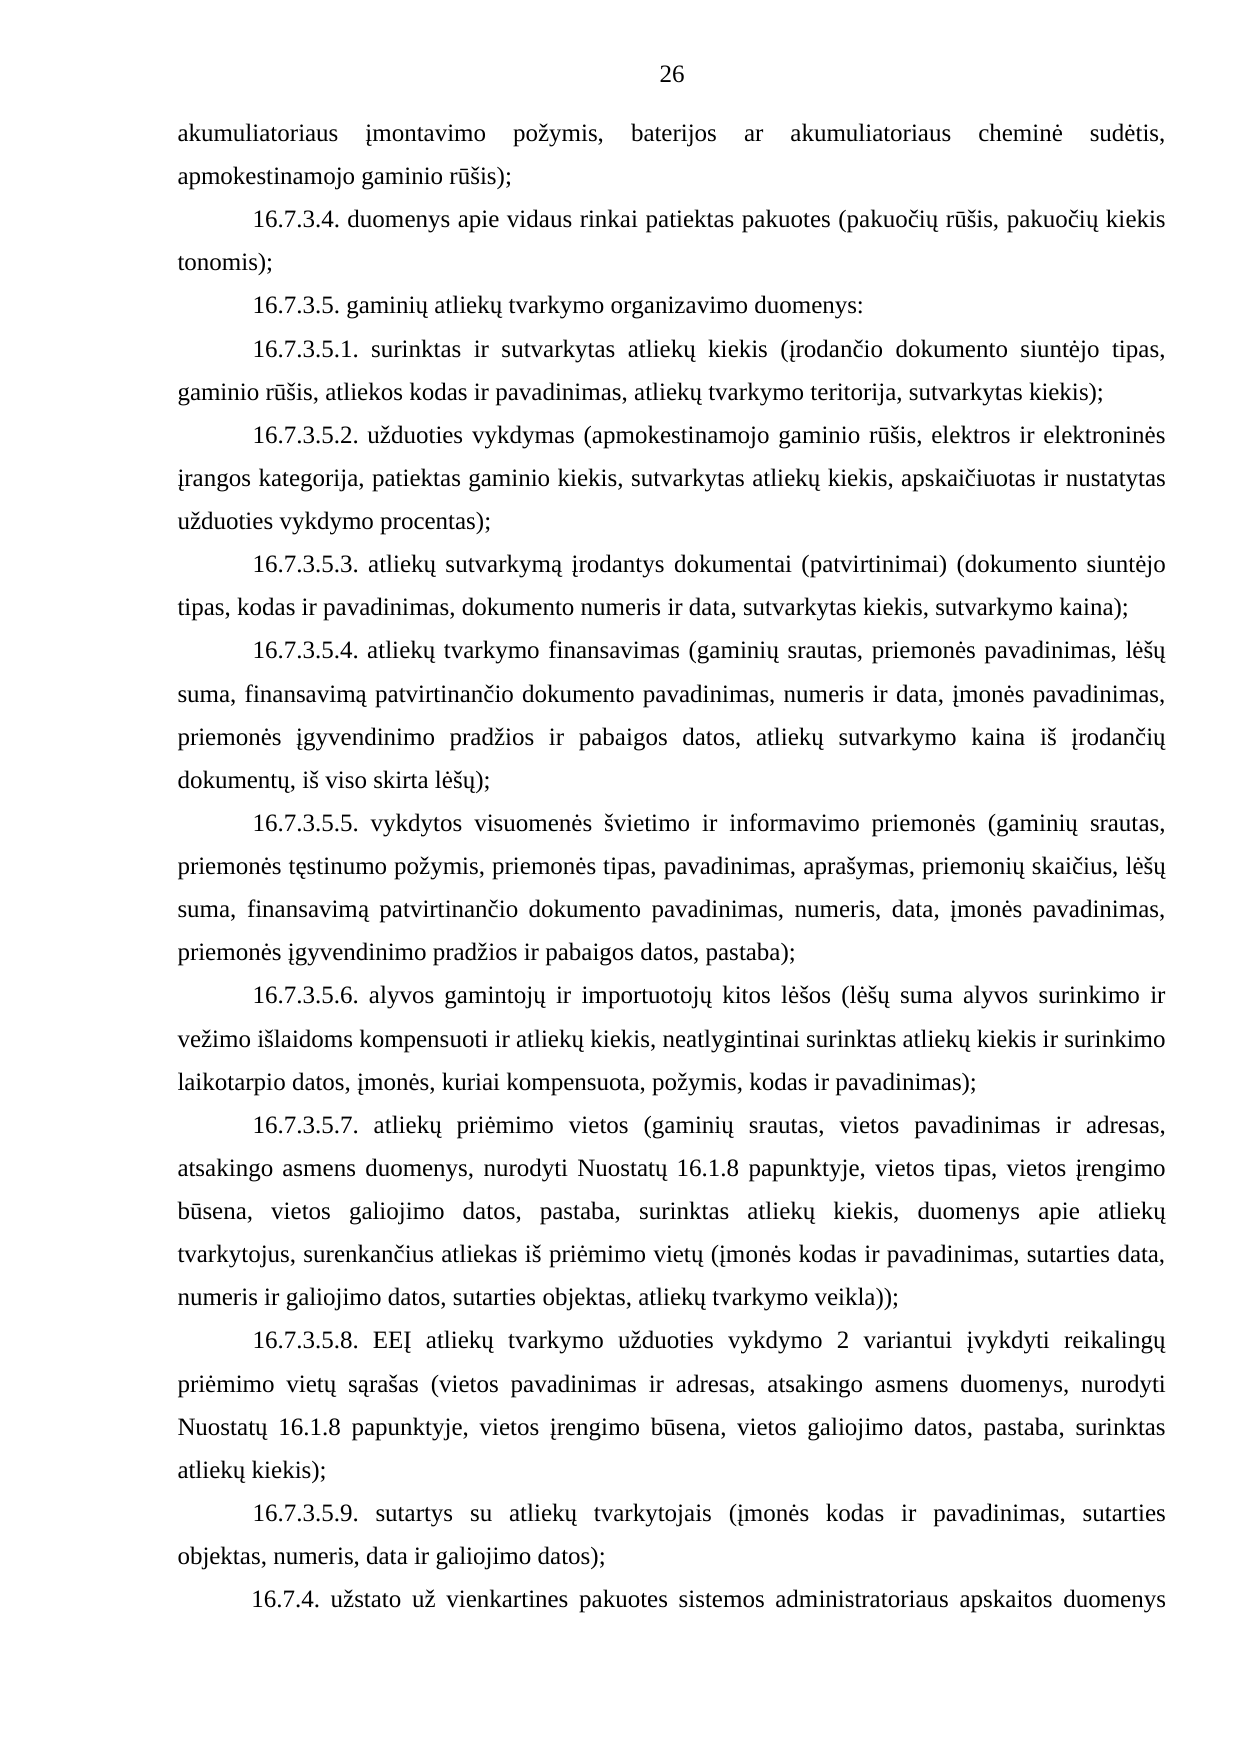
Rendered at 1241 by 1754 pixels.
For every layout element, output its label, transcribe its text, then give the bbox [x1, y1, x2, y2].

text 16.7.3.5.1. surinktas ir sutvarkytas atliekų kiekis (įrodančio dokumento siuntėjo tipas, gaminio rūšis, atliekos kodas ir pavadinimas, atliekų tvarkymo teritorija, sutvarkytas kiekis); [177, 334, 1166, 406]
text 16.7.3.5.6. alyvos gamintojų ir importuotojų kitos lėšos (lėšų suma alyvos surinkimo ir vežimo išlaidoms kompensuoti ir atliekų kiekis, neatlygintinai surinktas atliekų kiekis ir surinkimo laikotarpio datos, įmonės, kuriai kompensuota, požymis, kodas ir pavadinimas); [177, 981, 1166, 1096]
text 16.7.3.5. gaminių atliekų tvarkymo organizavimo duomenys: [177, 291, 1166, 319]
text 16.7.3.5.2. užduoties vykdymas (apmokestinamojo gaminio rūšis, elektros ir elektroninės įrangos kategorija, patiektas gaminio kiekis, sutvarkytas atliekų kiekis, apskaičiuotas ir nustatytas užduoties vykdymo procentas); [177, 420, 1166, 535]
text 16.7.3.5.9. sutartys su atliekų tvarkytojais (įmonės kodas ir pavadinimas, sutarties objektas, numeris, data ir galiojimo datos); [177, 1498, 1166, 1570]
text 16.7.3.5.3. atliekų sutvarkymą įrodantys dokumentai (patvirtinimai) (dokumento siuntėjo tipas, kodas ir pavadinimas, dokumento numeris ir data, sutvarkytas kiekis, sutvarkymo kaina); [177, 549, 1166, 621]
text 16.7.4. užstato už vienkartines pakuotes sistemos administratoriaus apskaitos duomenys [177, 1584, 1166, 1613]
text 16.7.3.4. duomenys apie vidaus rinkai patiektas pakuotes (pakuočių rūšis, pakuočių kiekis tonomis); [177, 204, 1166, 276]
text 16.7.3.5.7. atliekų priėmimo vietos (gaminių srautas, vietos pavadinimas ir adresas, atsakingo asmens duomenys, nurodyti Nuostatų 16.1.8 papunktyje, vietos tipas, vietos įrengimo būsena, vietos galiojimo datos, pastaba, surinktas atliekų kiekis, duomenys apie atliekų tvarkytojus, surenkančius atliekas iš priėmimo vietų (įmonės kodas ir pavadinimas, sutarties data, numeris ir galiojimo datos, sutarties objektas, atliekų tvarkymo veikla)); [177, 1110, 1166, 1311]
text 16.7.3.5.4. atliekų tvarkymo finansavimas (gaminių srautas, priemonės pavadinimas, lėšų suma, finansavimą patvirtinančio dokumento pavadinimas, numeris ir data, įmonės pavadinimas, priemonės įgyvendinimo pradžios ir pabaigos datos, atliekų sutvarkymo kaina iš įrodančių dokumentų, iš viso skirta lėšų); [177, 636, 1166, 794]
text 16.7.3.5.8. EEĮ atliekų tvarkymo užduoties vykdymo 2 variantui įvykdyti reikalingų priėmimo vietų sąrašas (vietos pavadinimas ir adresas, atsakingo asmens duomenys, nurodyti Nuostatų 16.1.8 papunktyje, vietos įrengimo būsena, vietos galiojimo datos, pastaba, surinktas atliekų kiekis); [177, 1326, 1166, 1484]
text 16.7.3.5.5. vykdytos visuomenės švietimo ir informavimo priemonės (gaminių srautas, priemonės tęstinumo požymis, priemonės tipas, pavadinimas, aprašymas, priemonių skaičius, lėšų suma, finansavimą patvirtinančio dokumento pavadinimas, numeris, data, įmonės pavadinimas, priemonės įgyvendinimo pradžios ir pabaigos datos, pastaba); [177, 808, 1166, 966]
text akumuliatoriaus įmontavimo požymis, baterijos ar akumuliatoriaus cheminė sudėtis, apmokestinamojo gaminio rūšis); [177, 118, 1166, 190]
